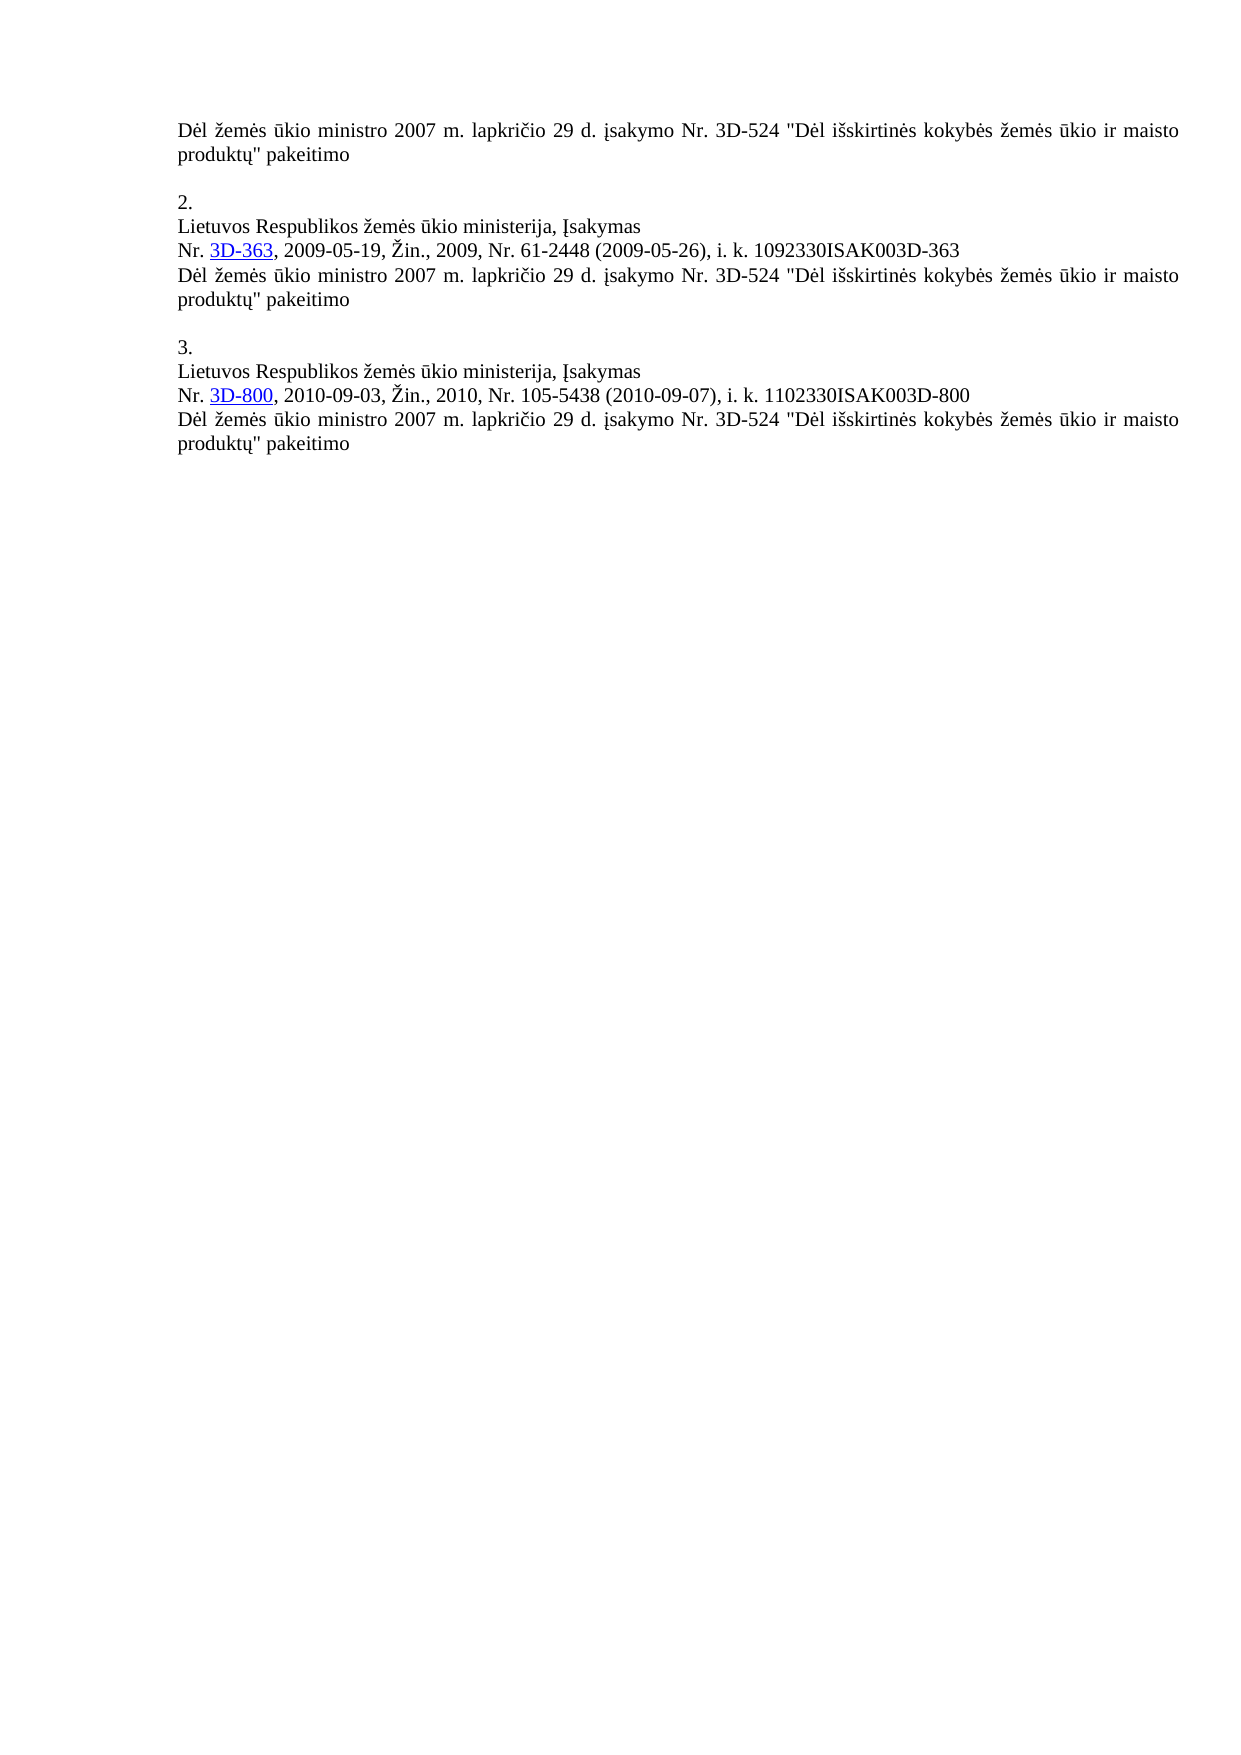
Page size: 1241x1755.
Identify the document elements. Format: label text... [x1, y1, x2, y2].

text Lietuvos Respublikos žemės ūkio ministerija, Įsakymas [177, 214, 1181, 238]
text 3. [177, 335, 1181, 359]
text Nr. 3D-800, 2010-09-03, Žin., 2010, Nr. 105-5438 (2010-09-07), i. k. 1102330ISAK003D-800 [177, 383, 1181, 407]
text Lietuvos Respublikos žemės ūkio ministerija, Įsakymas [177, 359, 1181, 383]
text Nr. 3D-363, 2009-05-19, Žin., 2009, Nr. 61-2448 (2009-05-26), i. k. 1092330ISAK003D-363 [177, 238, 1181, 262]
text Dėl žemės ūkio ministro 2007 m. lapkričio 29 d. įsakymo Nr. 3D-524 "Dėl išskirtinės kokybės žemės ūkio ir maisto produktų" pakeitimo [177, 407, 1181, 455]
text 2. [177, 190, 1181, 214]
text Dėl žemės ūkio ministro 2007 m. lapkričio 29 d. įsakymo Nr. 3D-524 "Dėl išskirtinės kokybės žemės ūkio ir maisto produktų" pakeitimo [177, 262, 1181, 311]
text Dėl žemės ūkio ministro 2007 m. lapkričio 29 d. įsakymo Nr. 3D-524 "Dėl išskirtinės kokybės žemės ūkio ir maisto produktų" pakeitimo [177, 118, 1181, 166]
